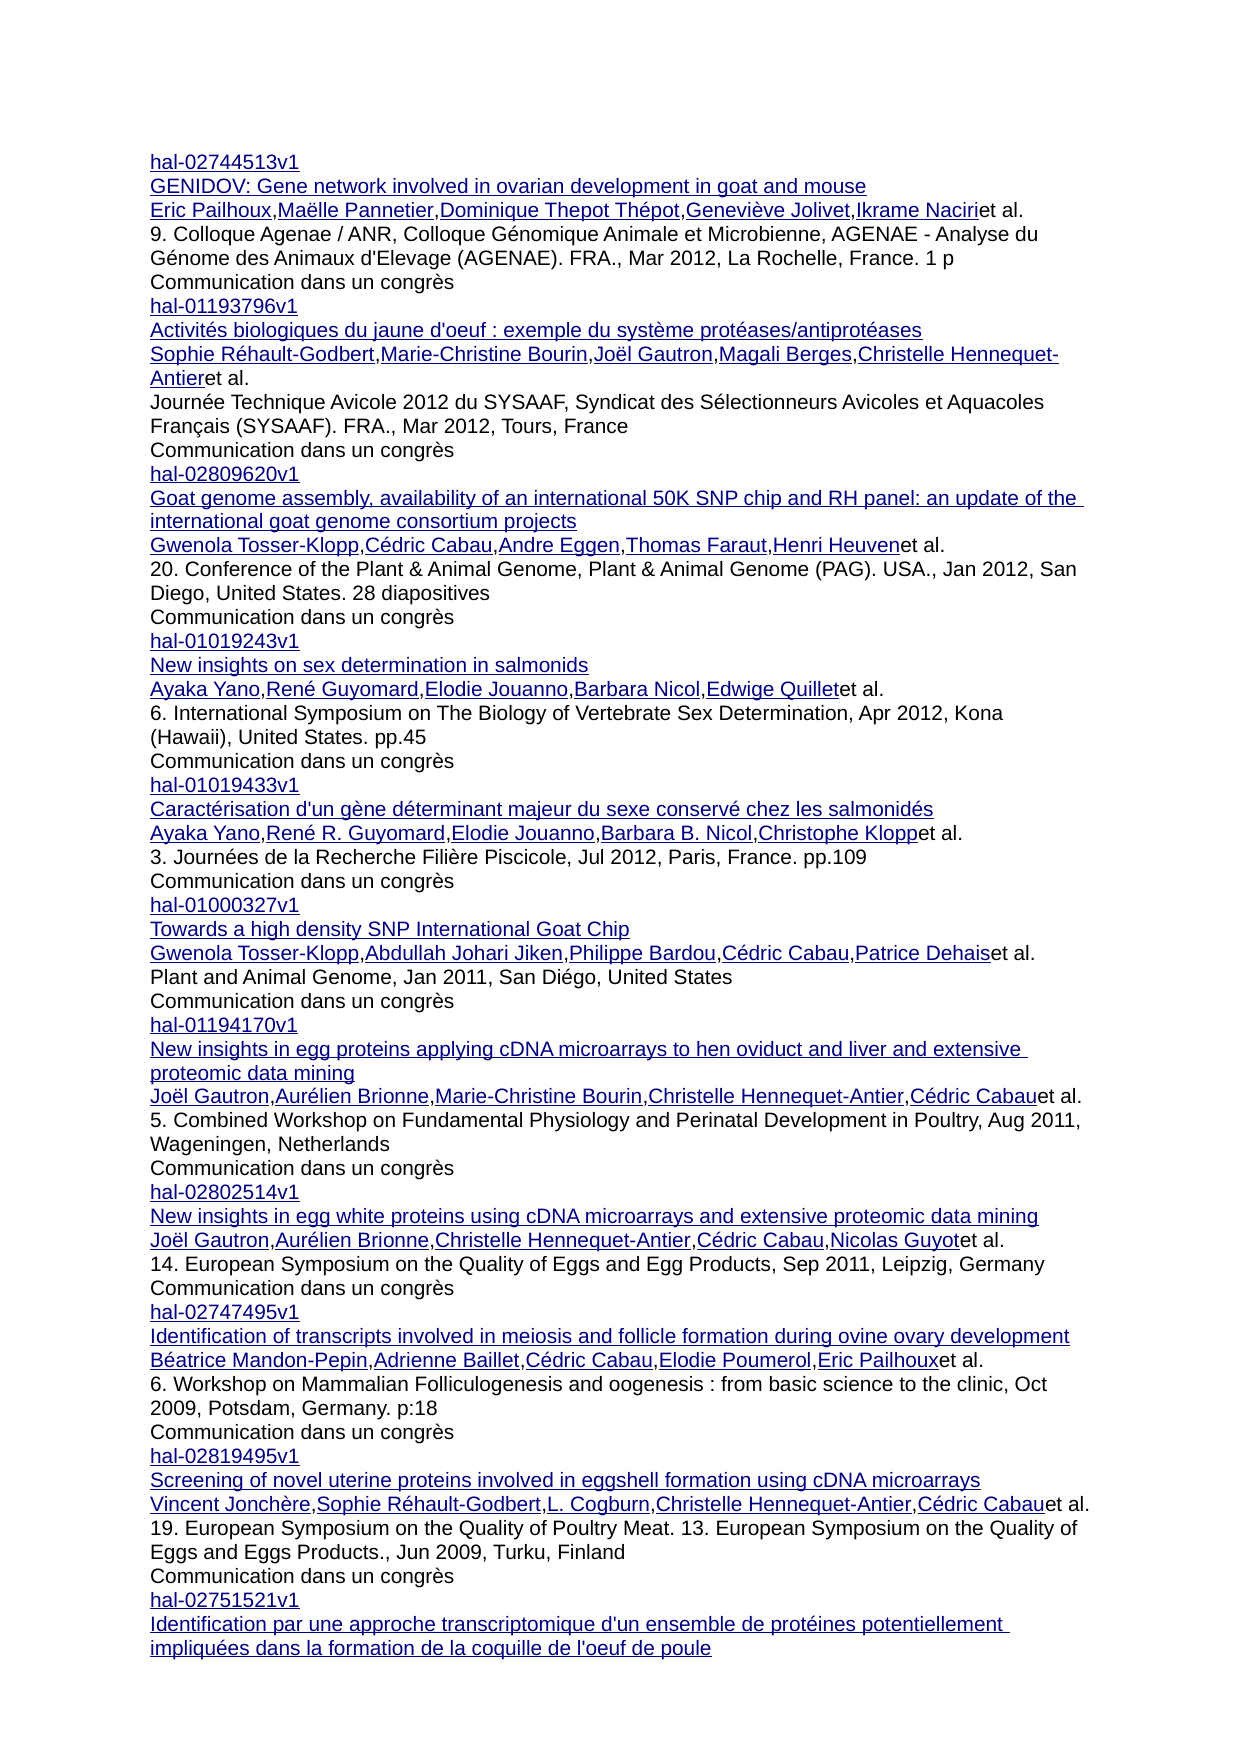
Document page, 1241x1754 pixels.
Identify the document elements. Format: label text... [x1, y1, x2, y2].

table_cell Goat genome assembly, availability of an international 50K SNP chip and RH panel: an update of the international goat genome consortium projects Gwenola Tosser-Klopp,Cédric Cabau,Andre Eggen,Thomas Faraut,Henri Heuvenet al. 20. Conference of the Plant & Animal Genome, Plant & Animal Genome (PAG). USA., Jan 2012, San Diego, United States. 28 diapositives Communication dans un congrès hal-01019243v1 [150, 485, 1090, 653]
table_cell New insights in egg white proteins using cDNA microarrays and extensive proteomic data mining Joël Gautron,Aurélien Brionne,Christelle Hennequet-Antier,Cédric Cabau,Nicolas Guyotet al. 14. European Symposium on the Quality of Eggs and Egg Products, Sep 2011, Leipzig, Germany Communication dans un congrès hal-02747495v1 [150, 1204, 1090, 1324]
table_cell Towards a high density SNP International Goat Chip Gwenola Tosser-Klopp,Abdullah Johari Jiken,Philippe Bardou,Cédric Cabau,Patrice Dehaiset al. Plant and Animal Genome, Jan 2011, San Diégo, United States Communication dans un congrès hal-01194170v1 [150, 917, 1090, 1036]
table_cell New insights on sex determination in salmonids Ayaka Yano,René Guyomard,Elodie Jouanno,Barbara Nicol,Edwige Quilletet al. 6. International Symposium on The Biology of Vertebrate Sex Determination, Apr 2012, Kona (Hawaii), United States. pp.45 Communication dans un congrès hal-01019433v1 [150, 653, 1090, 797]
table_cell Identification of transcripts involved in meiosis and follicle formation during ovine ovary development Béatrice Mandon-Pepin,Adrienne Baillet,Cédric Cabau,Elodie Poumerol,Eric Pailhouxet al. 6. Workshop on Mammalian Folliculogenesis and oogenesis : from basic science to the clinic, Oct 2009, Potsdam, Germany. p:18 Communication dans un congrès hal-02819495v1 [150, 1324, 1090, 1468]
table_cell Caractérisation d'un gène déterminant majeur du sexe conservé chez les salmonidés Ayaka Yano,René R. Guyomard,Elodie Jouanno,Barbara B. Nicol,Christophe Kloppet al. 3. Journées de la Recherche Filière Piscicole, Jul 2012, Paris, France. pp.109 Communication dans un congrès hal-01000327v1 [150, 797, 1090, 917]
table_cell Identification par une approche transcriptomique d'un ensemble de protéines potentiellement impliquées dans la formation de la coquille de l'oeuf de poule [150, 1611, 1090, 1659]
table_cell Screening of novel uterine proteins involved in eggshell formation using cDNA microarrays Vincent Jonchère,Sophie Réhault-Godbert,L. Cogburn,Christelle Hennequet-Antier,Cédric Cabauet al. 19. European Symposium on the Quality of Poultry Meat. 13. European Symposium on the Quality of Eggs and Eggs Products., Jun 2009, Turku, Finland Communication dans un congrès hal-02751521v1 [150, 1468, 1090, 1611]
table_cell New insights in egg proteins applying cDNA microarrays to hen oviduct and liver and extensive proteomic data mining Joël Gautron,Aurélien Brionne,Marie-Christine Bourin,Christelle Hennequet-Antier,Cédric Cabauet al. 5. Combined Workshop on Fundamental Physiology and Perinatal Development in Poultry, Aug 2011, Wageningen, Netherlands Communication dans un congrès hal-02802514v1 [150, 1036, 1090, 1204]
table_cell hal-02744513v1 [150, 150, 1090, 174]
table_cell GENIDOV: Gene network involved in ovarian development in goat and mouse Eric Pailhoux,Maëlle Pannetier,Dominique Thepot Thépot,Geneviève Jolivet,Ikrame Naciriet al. 9. Colloque Agenae / ANR, Colloque Génomique Animale et Microbienne, AGENAE - Analyse du Génome des Animaux d'Elevage (AGENAE). FRA., Mar 2012, La Rochelle, France. 1 p Communication dans un congrès hal-01193796v1 [150, 174, 1090, 318]
table_cell Activités biologiques du jaune d'oeuf : exemple du système protéases/antiprotéases Sophie Réhault-Godbert,Marie-Christine Bourin,Joël Gautron,Magali Berges,Christelle Hennequet-Antieret al. Journée Technique Avicole 2012 du SYSAAF, Syndicat des Sélectionneurs Avicoles et Aquacoles Français (SYSAAF). FRA., Mar 2012, Tours, France Communication dans un congrès hal-02809620v1 [150, 318, 1090, 485]
